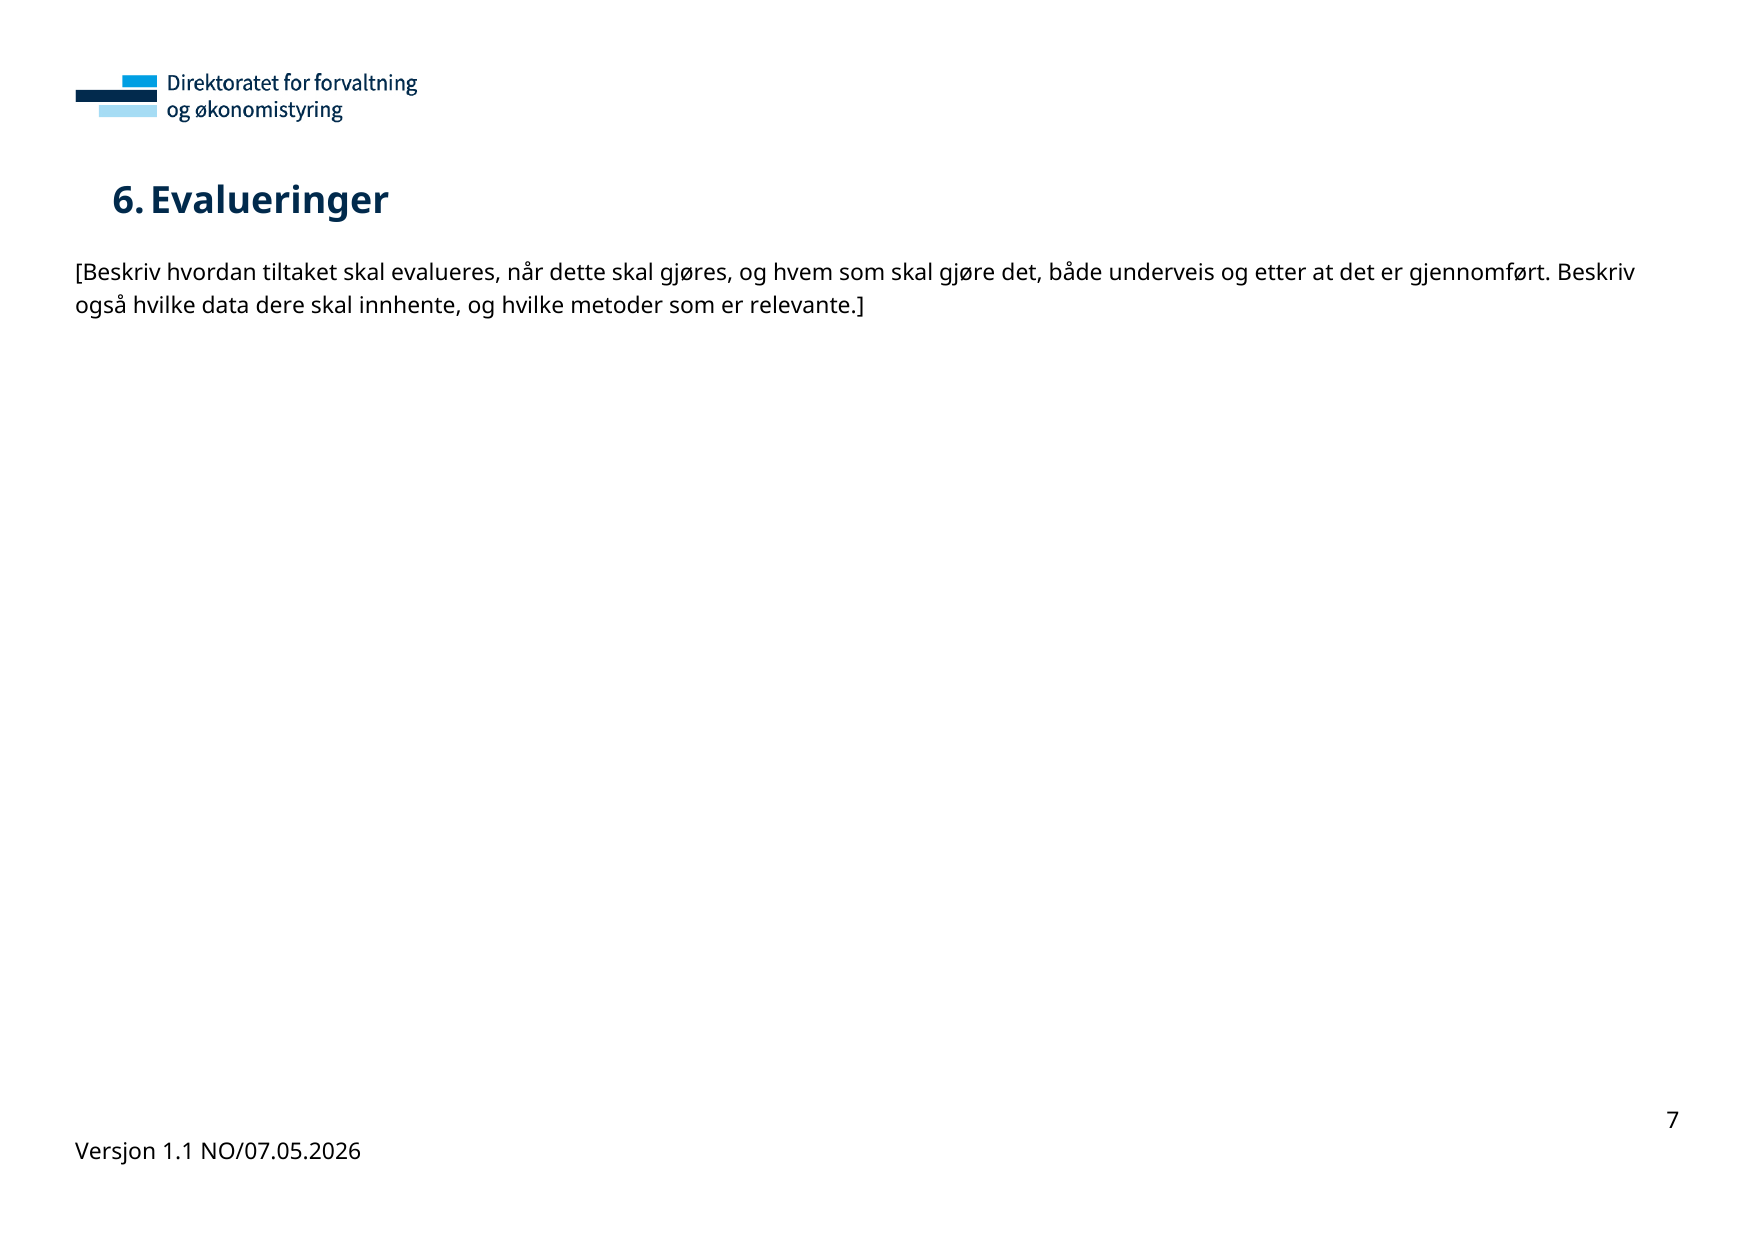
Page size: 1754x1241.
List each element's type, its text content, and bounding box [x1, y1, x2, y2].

text [Beskriv hvordan tiltaket skal evalueres, når dette skal gjøres, og hvem som skal gjøre det, både underveis og etter at det er gjennomført. Beskriv også hvilke data dere skal innhente, og hvilke metoder som er relevante.] [75, 256, 1671, 320]
subtitle Evalueringer [112, 174, 1679, 225]
